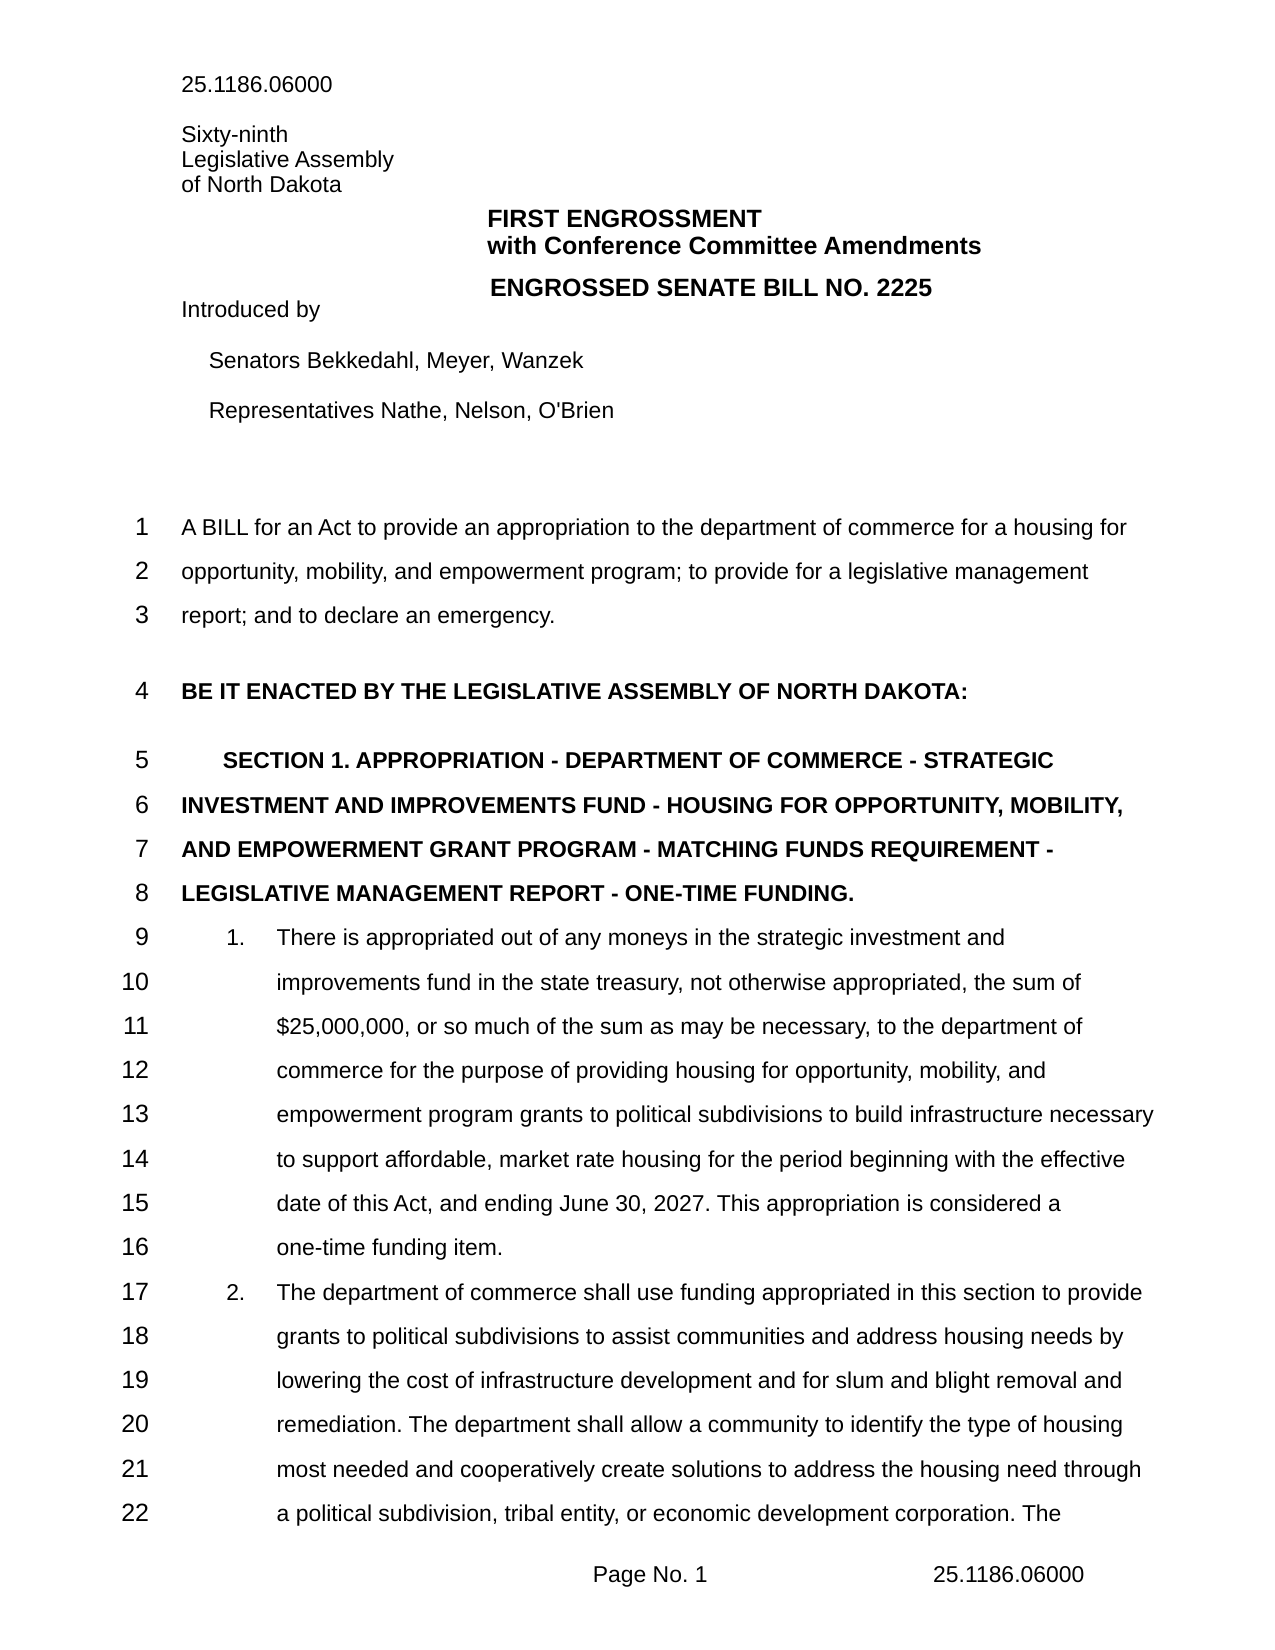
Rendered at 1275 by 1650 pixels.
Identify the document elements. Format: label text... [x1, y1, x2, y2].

text Sixty-ninth [181, 123, 1154, 148]
text 1. There is appropriated out of any moneys in the strategic investment and improvements fund in the state treasury, not otherwise appropriated, the sum of $25,000,000, or so much of the sum as may be necessary, to the department of commerce for the purpose of providing housing for opportunity, mobility, and empowerment program grants to political subdivisions to build infrastructure necessary to support affordable, market rate housing for the period beginning with the effective date of this Act, and ending June 30, 2027. This appropriation is considered a one‑time funding item. [181, 910, 1154, 1264]
title ENGROSSED Senate BILL NO. 2225 [490, 272, 932, 301]
text 25.1186.06000 [181, 73, 1154, 98]
title A BILL for an Act to provide an appropriation to the department of commerce for a housing for opportunity, mobility, and empowerment program; to provide for a legislative management report; and to declare an emergency. [181, 500, 1154, 633]
text Legislative Assembly [181, 148, 1154, 173]
text Senators Bekkedahl, Meyer, Wanzek [208, 350, 1154, 373]
text of North Dakota [181, 173, 1154, 198]
text 2. The department of commerce shall use funding appropriated in this section to provide grants to political subdivisions to assist communities and address housing needs by lowering the cost of infrastructure development and for slum and blight removal and remediation. The department shall allow a community to identify the type of housing most needed and cooperatively create solutions to address the housing need through a political subdivision, tribal entity, or economic development corporation. The [181, 1264, 1154, 1530]
title with Conference Committee Amendments [487, 233, 982, 260]
text Representatives Nathe, Nelson, O'Brien [208, 400, 1154, 423]
text SECTION 1. APPROPRIATION - DEPARTMENT OF COMMERCE - STRATEGIC INVESTMENT AND IMPROVEMENTS FUND - HOUSING FOR OPPORTUNITY, MOBILITY, AND EMPOWERMENT GRANT PROGRAM - MATCHING FUNDS REQUIREMENT - LEGISLATIVE MANAGEMENT REPORT - ONE‑TIME FUNDING. [181, 733, 1154, 910]
title FIRST ENGROSSMENT [487, 206, 982, 233]
text Introduced by [181, 298, 1154, 323]
text BE IT ENACTED BY THE LEGISLATIVE ASSEMBLY OF NORTH DAKOTA: [181, 664, 1154, 708]
